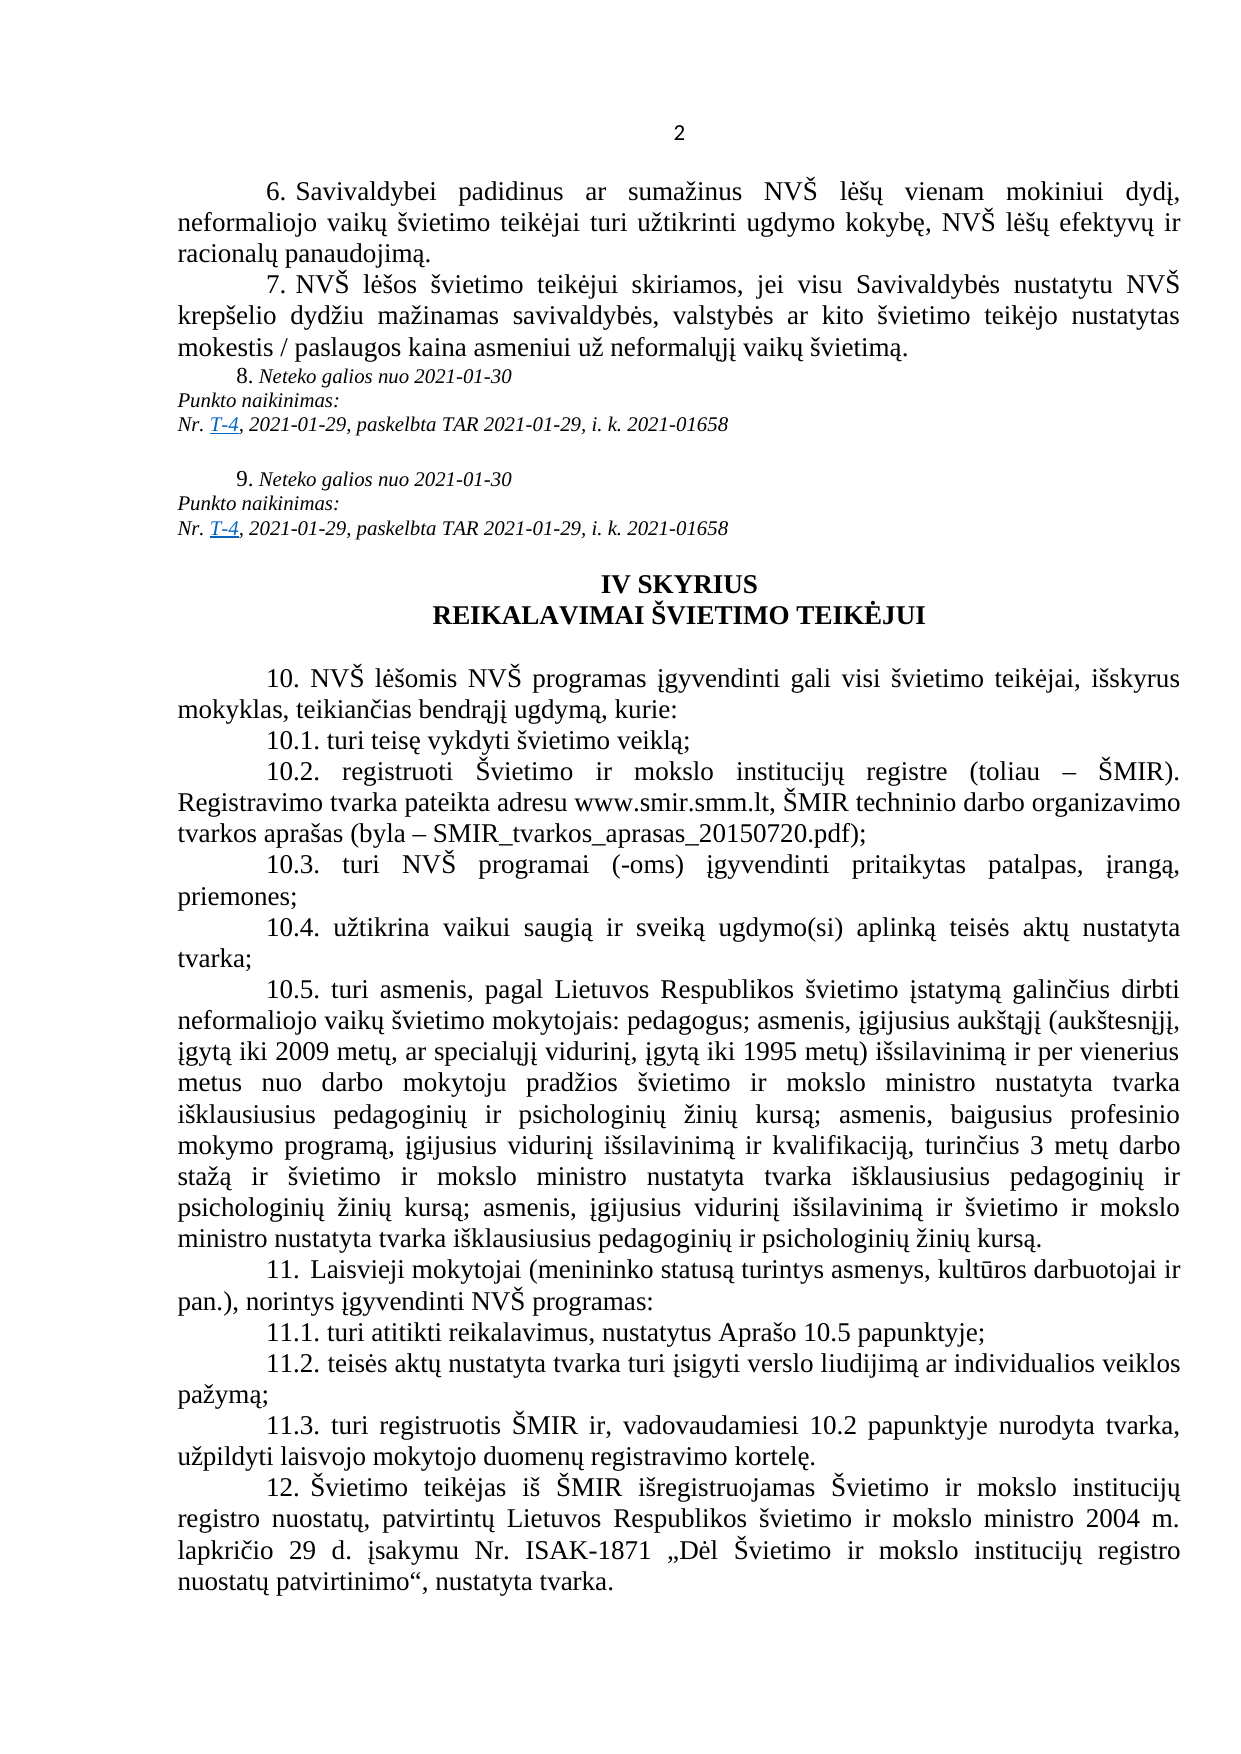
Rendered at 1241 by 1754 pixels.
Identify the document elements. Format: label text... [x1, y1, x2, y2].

text IV SKYRIUS [177, 568, 1181, 599]
text 11. Laisvieji mokytojai (menininko statusą turintys asmenys, kultūros darbuotojai ir pan.), norintys įgyvendinti NVŠ programas: [177, 1253, 1181, 1316]
text 10.1. turi teisę vykdyti švietimo veiklą; [177, 724, 1181, 755]
text 8. Neteko galios nuo 2021-01-30 [177, 362, 1181, 388]
text 11.3. turi registruotis ŠMIR ir, vadovaudamiesi 10.2 papunktyje nurodyta tvarka, užpildyti laisvojo mokytojo duomenų registravimo kortelę. [177, 1409, 1181, 1471]
text 6. Savivaldybei padidinus ar sumažinus NVŠ lėšų vienam mokiniui dydį, neformaliojo vaikų švietimo teikėjai turi užtikrinti ugdymo kokybę, NVŠ lėšų efektyvų ir racionalų panaudojimą. [177, 175, 1181, 268]
text 10.3. turi NVŠ programai (-oms) įgyvendinti pritaikytas patalpas, įrangą, priemones; [177, 848, 1181, 911]
text 10.2. registruoti Švietimo ir mokslo institucijų registre (toliau – ŠMIR). Registravimo tvarka pateikta adresu www.smir.smm.lt, ŠMIR techninio darbo organizavimo tvarkos aprašas (byla – SMIR_tvarkos_aprasas_20150720.pdf); [177, 755, 1181, 848]
text 10. NVŠ lėšomis NVŠ programas įgyvendinti gali visi švietimo teikėjai, išskyrus mokyklas, teikiančias bendrąjį ugdymą, kurie: [177, 662, 1181, 724]
text 10.4. užtikrina vaikui saugią ir sveiką ugdymo(si) aplinką teisės aktų nustatyta tvarka; [177, 911, 1181, 973]
text 12. Švietimo teikėjas iš ŠMIR išregistruojamas Švietimo ir mokslo institucijų registro nuostatų, patvirtintų Lietuvos Respublikos švietimo ir mokslo ministro 2004 m. lapkričio 29 d. įsakymu Nr. ISAK-1871 „Dėl Švietimo ir mokslo institucijų registro nuostatų patvirtinimo“, nustatyta tvarka. [177, 1471, 1181, 1596]
text 10.5. turi asmenis, pagal Lietuvos Respublikos švietimo įstatymą galinčius dirbti neformaliojo vaikų švietimo mokytojais: pedagogus; asmenis, įgijusius aukštąjį (aukštesnįjį, įgytą iki 2009 metų, ar specialųjį vidurinį, įgytą iki 1995 metų) išsilavinimą ir per vienerius metus nuo darbo mokytoju pradžios švietimo ir mokslo ministro nustatyta tvarka išklausiusius pedagoginių ir psichologinių žinių kursą; asmenis, baigusius profesinio mokymo programą, įgijusius vidurinį išsilavinimą ir kvalifikaciją, turinčius 3 metų darbo stažą ir švietimo ir mokslo ministro nustatyta tvarka išklausiusius pedagoginių ir psichologinių žinių kursą; asmenis, įgijusius vidurinį išsilavinimą ir švietimo ir mokslo ministro nustatyta tvarka išklausiusius pedagoginių ir psichologinių žinių kursą. [177, 973, 1181, 1253]
text REIKALAVIMAI ŠVIETIMO TEIKĖJUI [177, 599, 1181, 631]
text 7. NVŠ lėšos švietimo teikėjui skiriamos, jei visu Savivaldybės nustatytu NVŠ krepšelio dydžiu mažinamas savivaldybės, valstybės ar kito švietimo teikėjo nustatytas mokestis / paslaugos kaina asmeniui už neformalųjį vaikų švietimą. [177, 268, 1181, 362]
text 11.1. turi atitikti reikalavimus, nustatytus Aprašo 10.5 papunktyje; [177, 1316, 1181, 1347]
text 9. Neteko galios nuo 2021-01-30 [177, 465, 1181, 491]
text Punkto naikinimas: [177, 491, 1181, 515]
text 11.2. teisės aktų nustatyta tvarka turi įsigyti verslo liudijimą ar individualios veiklos pažymą; [177, 1347, 1181, 1409]
text Nr. T-4, 2021-01-29, paskelbta TAR 2021-01-29, i. k. 2021-01658 [177, 412, 1181, 436]
text Punkto naikinimas: [177, 388, 1181, 412]
text Nr. T-4, 2021-01-29, paskelbta TAR 2021-01-29, i. k. 2021-01658 [177, 515, 1181, 539]
